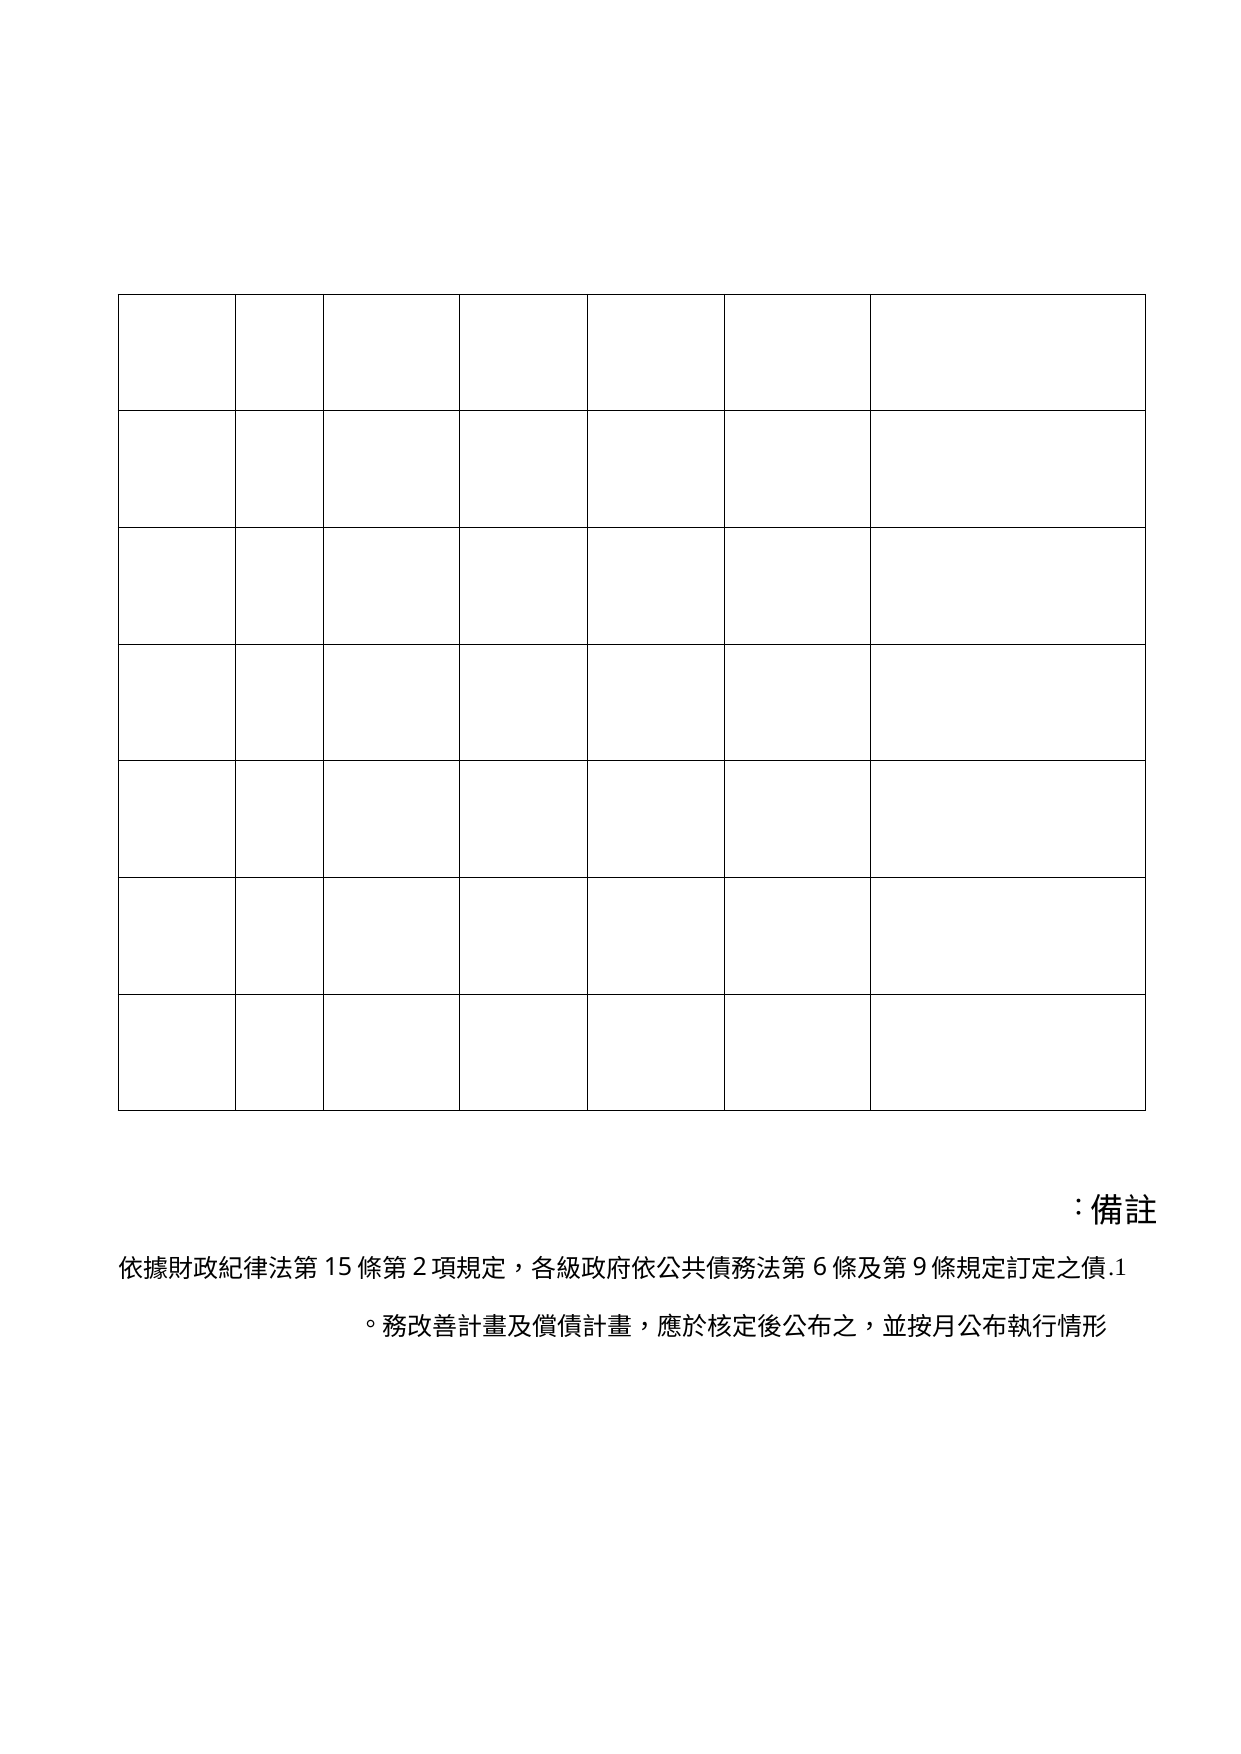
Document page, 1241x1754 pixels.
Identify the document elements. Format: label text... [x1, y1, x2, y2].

table_cell [236, 411, 323, 527]
table_cell [324, 878, 459, 994]
table_cell [324, 645, 459, 760]
table_cell [588, 645, 724, 760]
table_cell [871, 411, 1145, 527]
table_cell [871, 528, 1145, 644]
table_cell [588, 995, 724, 1110]
table_cell [236, 645, 323, 760]
table_cell [588, 528, 724, 644]
table_cell [725, 411, 870, 527]
table_cell [725, 295, 870, 410]
table_cell [725, 995, 870, 1110]
table_cell [588, 761, 724, 877]
table_cell [460, 645, 587, 760]
table_cell [725, 878, 870, 994]
table_cell [119, 411, 235, 527]
table_cell [236, 878, 323, 994]
table_cell [324, 295, 459, 410]
table_cell [725, 645, 870, 760]
table_cell [236, 528, 323, 644]
table_cell [119, 645, 235, 760]
table_cell [460, 995, 587, 1110]
table_cell [119, 878, 235, 994]
table_cell [871, 995, 1145, 1110]
table_cell [871, 878, 1145, 994]
table_cell [236, 995, 323, 1110]
table_cell [871, 295, 1145, 410]
table_cell [460, 761, 587, 877]
table_cell [236, 761, 323, 877]
table_cell [588, 878, 724, 994]
table_cell [324, 411, 459, 527]
list 依據財政紀律法第15條第2項規定，各級政府依公共債務法第6條及第9條規定訂定之債務改善計畫及償債計畫，應於核定後公布之，並按月公布執行情形。 [118, 1227, 1145, 1344]
table_cell [236, 295, 323, 410]
table_cell [324, 995, 459, 1110]
table_cell [871, 645, 1145, 760]
table_cell [324, 761, 459, 877]
table_cell [119, 995, 235, 1110]
table_cell [119, 295, 235, 410]
table_cell [460, 878, 587, 994]
table_cell [588, 411, 724, 527]
table_cell [588, 295, 724, 410]
text 備註： [118, 1169, 1157, 1227]
table_cell [460, 528, 587, 644]
table_cell [119, 528, 235, 644]
table_cell [725, 528, 870, 644]
table_cell [871, 761, 1145, 877]
table_cell [460, 295, 587, 410]
table_cell [725, 761, 870, 877]
table_cell [324, 528, 459, 644]
table_cell [460, 411, 587, 527]
table_cell [119, 761, 235, 877]
